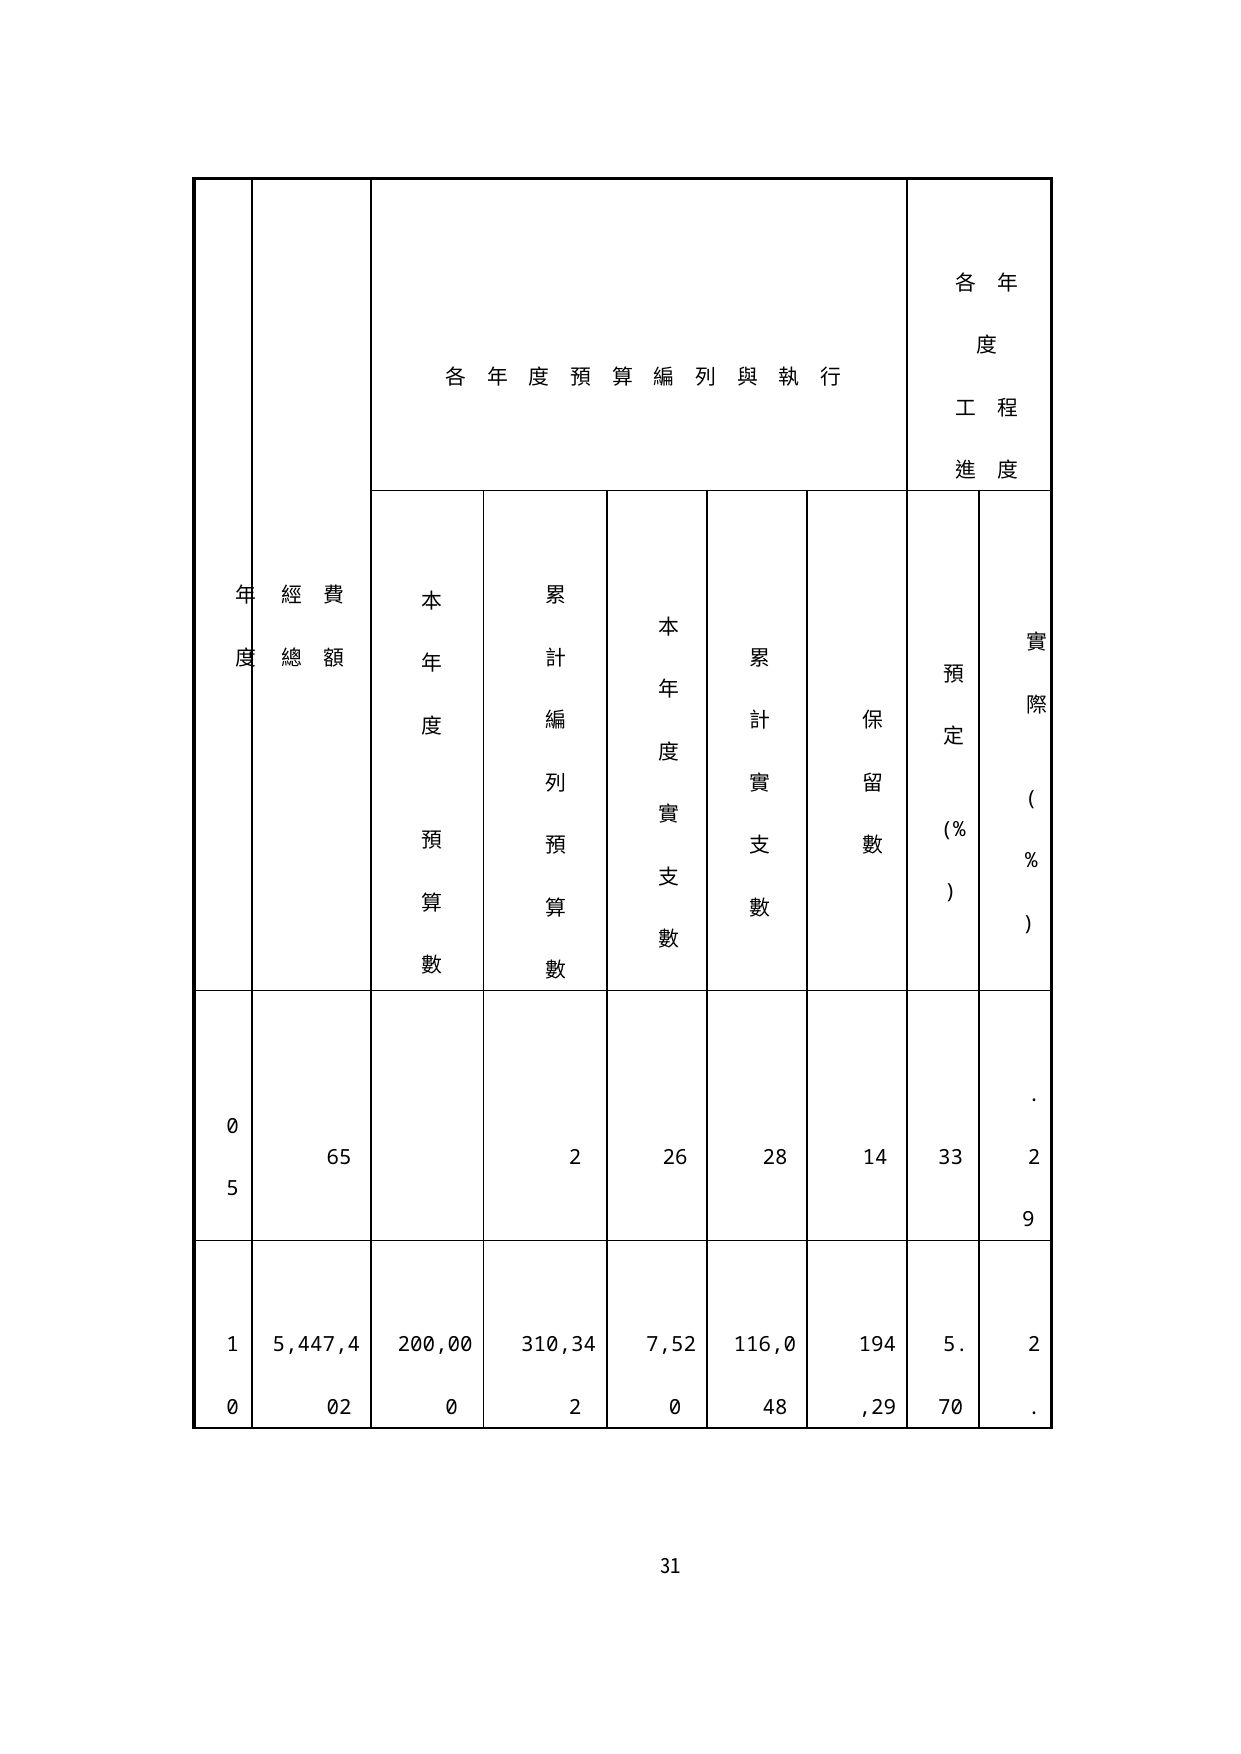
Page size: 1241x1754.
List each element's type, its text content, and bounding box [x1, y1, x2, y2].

table_cell 200,000 [372, 1241, 483, 1427]
table_cell 10 [196, 1241, 251, 1427]
table_cell 2. [980, 1241, 1050, 1427]
table_header 各年度預算編列與執行 [372, 180, 906, 490]
table_cell 累 計實支數 [708, 491, 806, 990]
table_header 各年度 工程進度 [908, 180, 1050, 490]
table_cell 7,520 [608, 1241, 706, 1427]
table_cell 2 [484, 991, 606, 1240]
table_cell 保留數 [808, 491, 906, 990]
table_cell 預定 (%) [908, 491, 978, 990]
table_header 年度 [196, 180, 251, 990]
table_cell 5.70 [908, 1241, 978, 1427]
table_cell 194,29 [808, 1241, 906, 1427]
table_cell 65 [253, 991, 370, 1240]
table_cell [372, 991, 483, 1240]
table_cell 本年度 預算數 [372, 491, 483, 990]
table_cell 實際 (%) [980, 491, 1050, 990]
table_cell 累計編列 預算數 [484, 491, 606, 990]
table_cell 5,447,402 [253, 1241, 370, 1427]
table_cell 33 [908, 991, 978, 1240]
table_cell 05 [196, 991, 251, 1240]
table_cell 310,342 [484, 1241, 606, 1427]
table_cell 14 [808, 991, 906, 1240]
table_header 經費總額 [253, 180, 370, 990]
table_cell 28 [708, 991, 806, 1240]
table_cell .29 [980, 991, 1050, 1240]
table_cell 116,048 [708, 1241, 806, 1427]
table_cell 本年度 實支數 [608, 491, 706, 990]
table_cell 26 [608, 991, 706, 1240]
